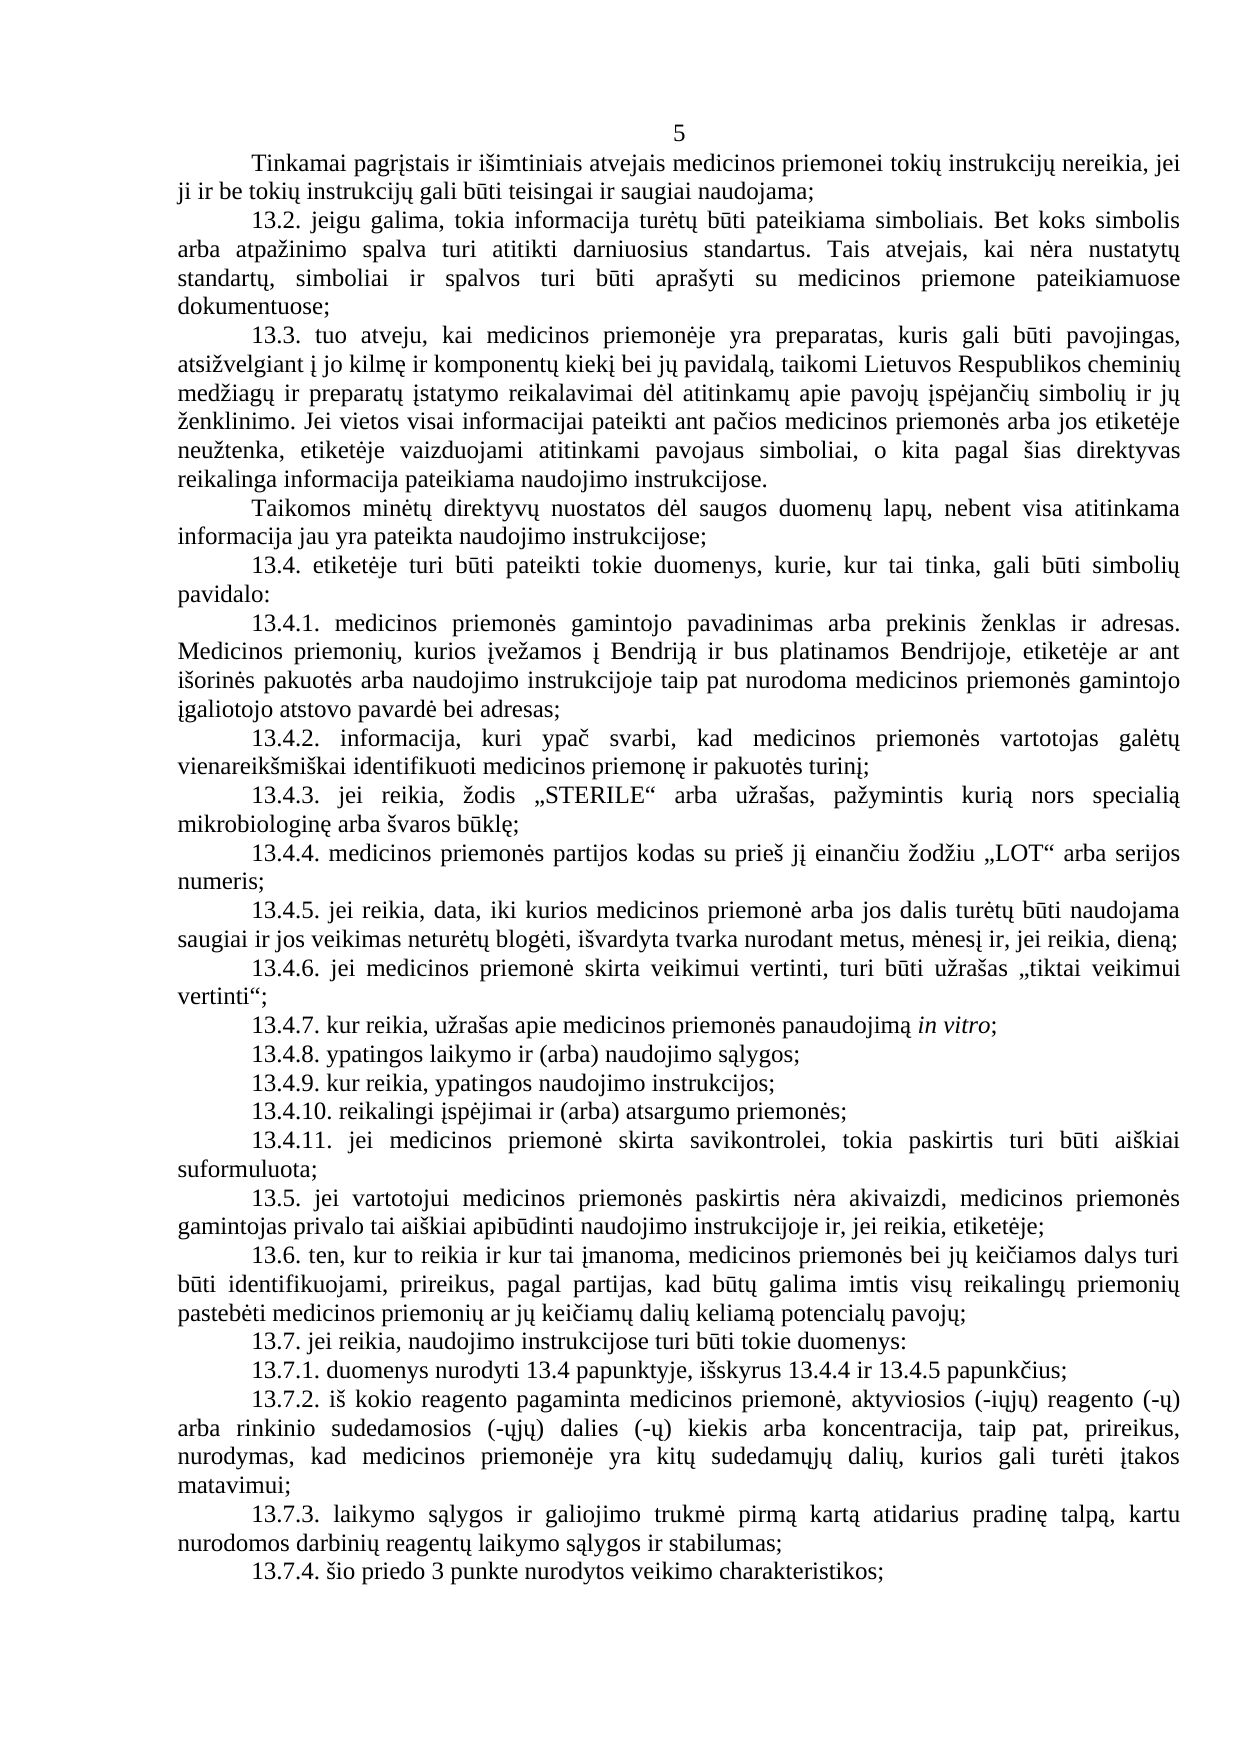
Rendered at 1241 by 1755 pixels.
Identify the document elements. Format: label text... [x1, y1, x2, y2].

text 13.7. jei reikia, naudojimo instrukcijose turi būti tokie duomenys: [177, 1326, 1181, 1355]
text 13.4.6. jei medicinos priemonė skirta veikimui vertinti, turi būti užrašas „tiktai veikimui vertinti“; [177, 953, 1181, 1010]
text 13.3. tuo atveju, kai medicinos priemonėje yra preparatas, kuris gali būti pavojingas, atsižvelgiant į jo kilmę ir komponentų kiekį bei jų pavidalą, taikomi Lietuvos Respublikos cheminių medžiagų ir preparatų įstatymo reikalavimai dėl atitinkamų apie pavojų įspėjančių simbolių ir jų ženklinimo. Jei vietos visai informacijai pateikti ant pačios medicinos priemonės arba jos etiketėje neužtenka, etiketėje vaizduojami atitinkami pavojaus simboliai, o kita pagal šias direktyvas reikalinga informacija pateikiama naudojimo instrukcijose. [177, 320, 1181, 493]
text 13.4.2. informacija, kuri ypač svarbi, kad medicinos priemonės vartotojas galėtų vienareikšmiškai identifikuoti medicinos priemonę ir pakuotės turinį; [177, 723, 1181, 780]
text 13.7.4. šio priedo 3 punkte nurodytos veikimo charakteristikos; [177, 1556, 1181, 1585]
text 13.4.3. jei reikia, žodis „STERILE“ arba užrašas, pažymintis kurią nors specialią mikrobiologinę arba švaros būklę; [177, 780, 1181, 838]
text 13.6. ten, kur to reikia ir kur tai įmanoma, medicinos priemonės bei jų keičiamos dalys turi būti identifikuojami, prireikus, pagal partijas, kad būtų galima imtis visų reikalingų priemonių pastebėti medicinos priemonių ar jų keičiamų dalių keliamą potencialų pavojų; [177, 1240, 1181, 1326]
text 13.2. jeigu galima, tokia informacija turėtų būti pateikiama simboliais. Bet koks simbolis arba atpažinimo spalva turi atitikti darniuosius standartus. Tais atvejais, kai nėra nustatytų standartų, simboliai ir spalvos turi būti aprašyti su medicinos priemone pateikiamuose dokumentuose; [177, 205, 1181, 320]
text 13.4.11. jei medicinos priemonė skirta savikontrolei, tokia paskirtis turi būti aiškiai suformuluota; [177, 1125, 1181, 1183]
text 13.4.9. kur reikia, ypatingos naudojimo instrukcijos; [177, 1068, 1181, 1096]
text 13.5. jei vartotojui medicinos priemonės paskirtis nėra akivaizdi, medicinos priemonės gamintojas privalo tai aiškiai apibūdinti naudojimo instrukcijoje ir, jei reikia, etiketėje; [177, 1183, 1181, 1240]
text 13.4. etiketėje turi būti pateikti tokie duomenys, kurie, kur tai tinka, gali būti simbolių pavidalo: [177, 550, 1181, 608]
text 13.4.7. kur reikia, užrašas apie medicinos priemonės panaudojimą in vitro; [177, 1010, 1181, 1039]
text 13.4.4. medicinos priemonės partijos kodas su prieš jį einančiu žodžiu „LOT“ arba serijos numeris; [177, 838, 1181, 895]
text 13.4.10. reikalingi įspėjimai ir (arba) atsargumo priemonės; [177, 1096, 1181, 1125]
text 13.4.5. jei reikia, data, iki kurios medicinos priemonė arba jos dalis turėtų būti naudojama saugiai ir jos veikimas neturėtų blogėti, išvardyta tvarka nurodant metus, mėnesį ir, jei reikia, dieną; [177, 895, 1181, 953]
text Tinkamai pagrįstais ir išimtiniais atvejais medicinos priemonei tokių instrukcijų nereikia, jei ji ir be tokių instrukcijų gali būti teisingai ir saugiai naudojama; [177, 148, 1181, 205]
text 13.7.3. laikymo sąlygos ir galiojimo trukmė pirmą kartą atidarius pradinę talpą, kartu nurodomos darbinių reagentų laikymo sąlygos ir stabilumas; [177, 1499, 1181, 1556]
text 13.4.8. ypatingos laikymo ir (arba) naudojimo sąlygos; [177, 1039, 1181, 1068]
text Taikomos minėtų direktyvų nuostatos dėl saugos duomenų lapų, nebent visa atitinkama informacija jau yra pateikta naudojimo instrukcijose; [177, 493, 1181, 550]
text 13.4.1. medicinos priemonės gamintojo pavadinimas arba prekinis ženklas ir adresas. Medicinos priemonių, kurios įvežamos į Bendriją ir bus platinamos Bendrijoje, etiketėje ar ant išorinės pakuotės arba naudojimo instrukcijoje taip pat nurodoma medicinos priemonės gamintojo įgaliotojo atstovo pavardė bei adresas; [177, 608, 1181, 723]
text 13.7.1. duomenys nurodyti 13.4 papunktyje, išskyrus 13.4.4 ir 13.4.5 papunkčius; [177, 1355, 1181, 1384]
text 13.7.2. iš kokio reagento pagaminta medicinos priemonė, aktyviosios (-iųjų) reagento (-ų) arba rinkinio sudedamosios (-ųjų) dalies (-ų) kiekis arba koncentracija, taip pat, prireikus, nurodymas, kad medicinos priemonėje yra kitų sudedamųjų dalių, kurios gali turėti įtakos matavimui; [177, 1384, 1181, 1499]
